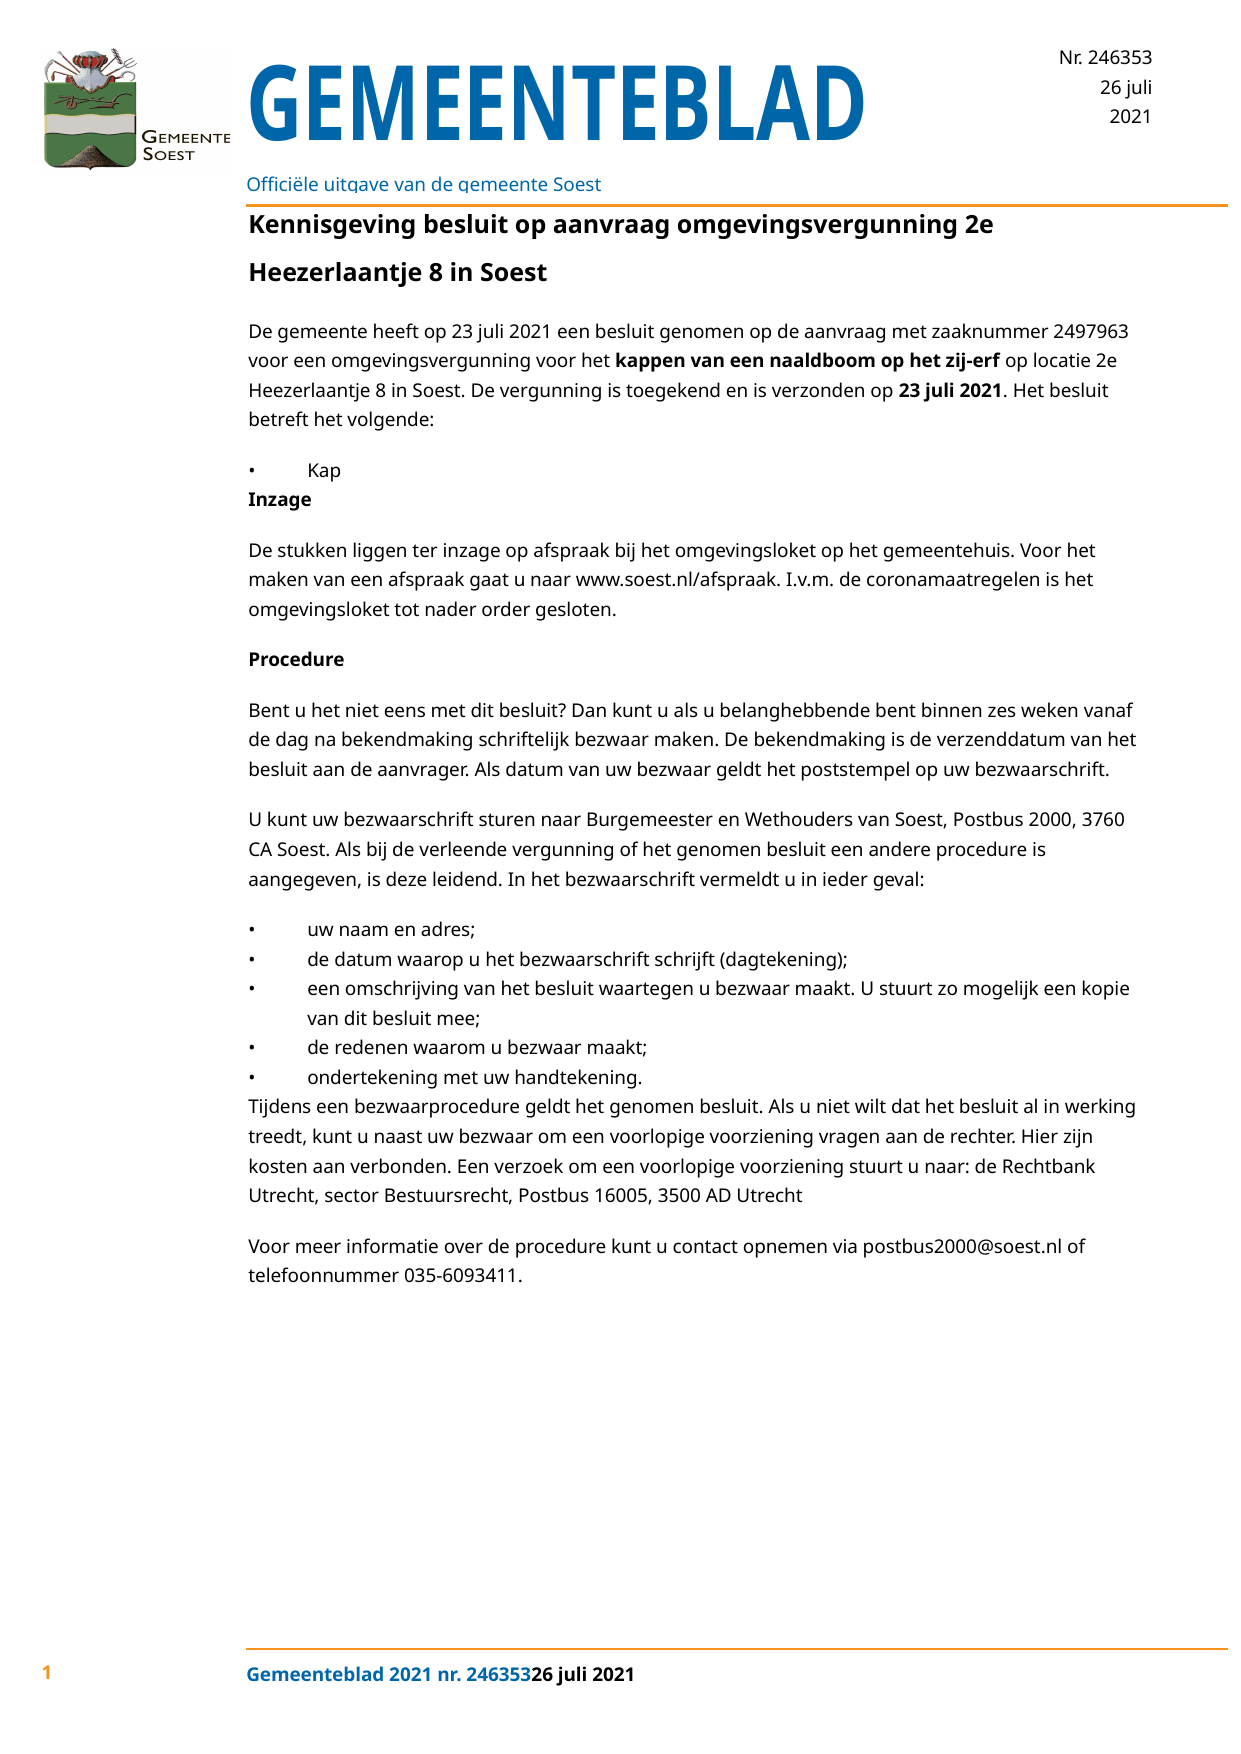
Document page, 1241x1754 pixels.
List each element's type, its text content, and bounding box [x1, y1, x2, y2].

text Voor meer informatie over de procedure kunt u contact opnemen via postbus2000@soest.nl of telefoonnummer 035-6093411. [248, 1233, 1152, 1288]
list ondertekening met uw handtekening. [248, 1064, 1152, 1090]
text De gemeente heeft op 23 juli 2021 een besluit genomen op de aanvraag met zaaknummer 2497963 voor een omgevingsvergunning voor het kappen van een naaldboom op het zij-erf op locatie 2e Heezerlaantje 8 in Soest. De vergunning is toegekend en is verzonden op 23 juli 2021. Het besluit betreft het volgende: [248, 318, 1152, 432]
text Kennisgeving besluit op aanvraag omgevingsvergunning 2e Heezerlaantje 8 in Soest [248, 207, 1152, 288]
list Kap [248, 457, 1152, 483]
list de datum waarop u het bezwaarschrift schrijft (dagtekening); [248, 946, 1152, 972]
picture [41, 47, 231, 172]
text U kunt uw bezwaarschrift sturen naar Burgemeester en Wethouders van Soest, Postbus 2000, 3760 CA Soest. Als bij de verleende vergunning of het genomen besluit een andere procedure is aangegeven, is deze leidend. In het bezwaarschrift vermeldt u in ieder geval: [248, 807, 1152, 892]
list een omschrijving van het besluit waartegen u bezwaar maakt. U stuurt zo mogelijk een kopie van dit besluit mee; [248, 975, 1152, 1031]
list de redenen waarom u bezwaar maakt; [248, 1034, 1152, 1060]
text Inzage [248, 487, 1152, 512]
text Bent u het niet eens met dit besluit? Dan kunt u als u belanghebbende bent binnen zes weken vanaf de dag na bekendmaking schriftelijk bezwaar maken. De bekendmaking is de verzenddatum van het besluit aan de aanvrager. Als datum van uw bezwaar geldt het poststempel op uw bezwaarschrift. [248, 697, 1152, 782]
text Procedure [248, 647, 1152, 672]
text Tijdens een bezwaarprocedure geldt het genomen besluit. Als u niet wilt dat het besluit al in werking treedt, kunt u naast uw bezwaar om een voorlopige voorziening vragen aan de rechter. Hier zijn kosten aan verbonden. Een verzoek om een voorlopige voorziening stuurt u naar: de Rechtbank Utrecht, sector Bestuursrecht, Postbus 16005, 3500 AD Utrecht [248, 1094, 1152, 1208]
list uw naam en adres; [248, 916, 1152, 942]
text De stukken liggen ter inzage op afspraak bij het omgevingsloket op het gemeentehuis. Voor het maken van een afspraak gaat u naar www.soest.nl/afspraak. I.v.m. de coronamaatregelen is het omgevingsloket tot nader order gesloten. [248, 537, 1152, 622]
